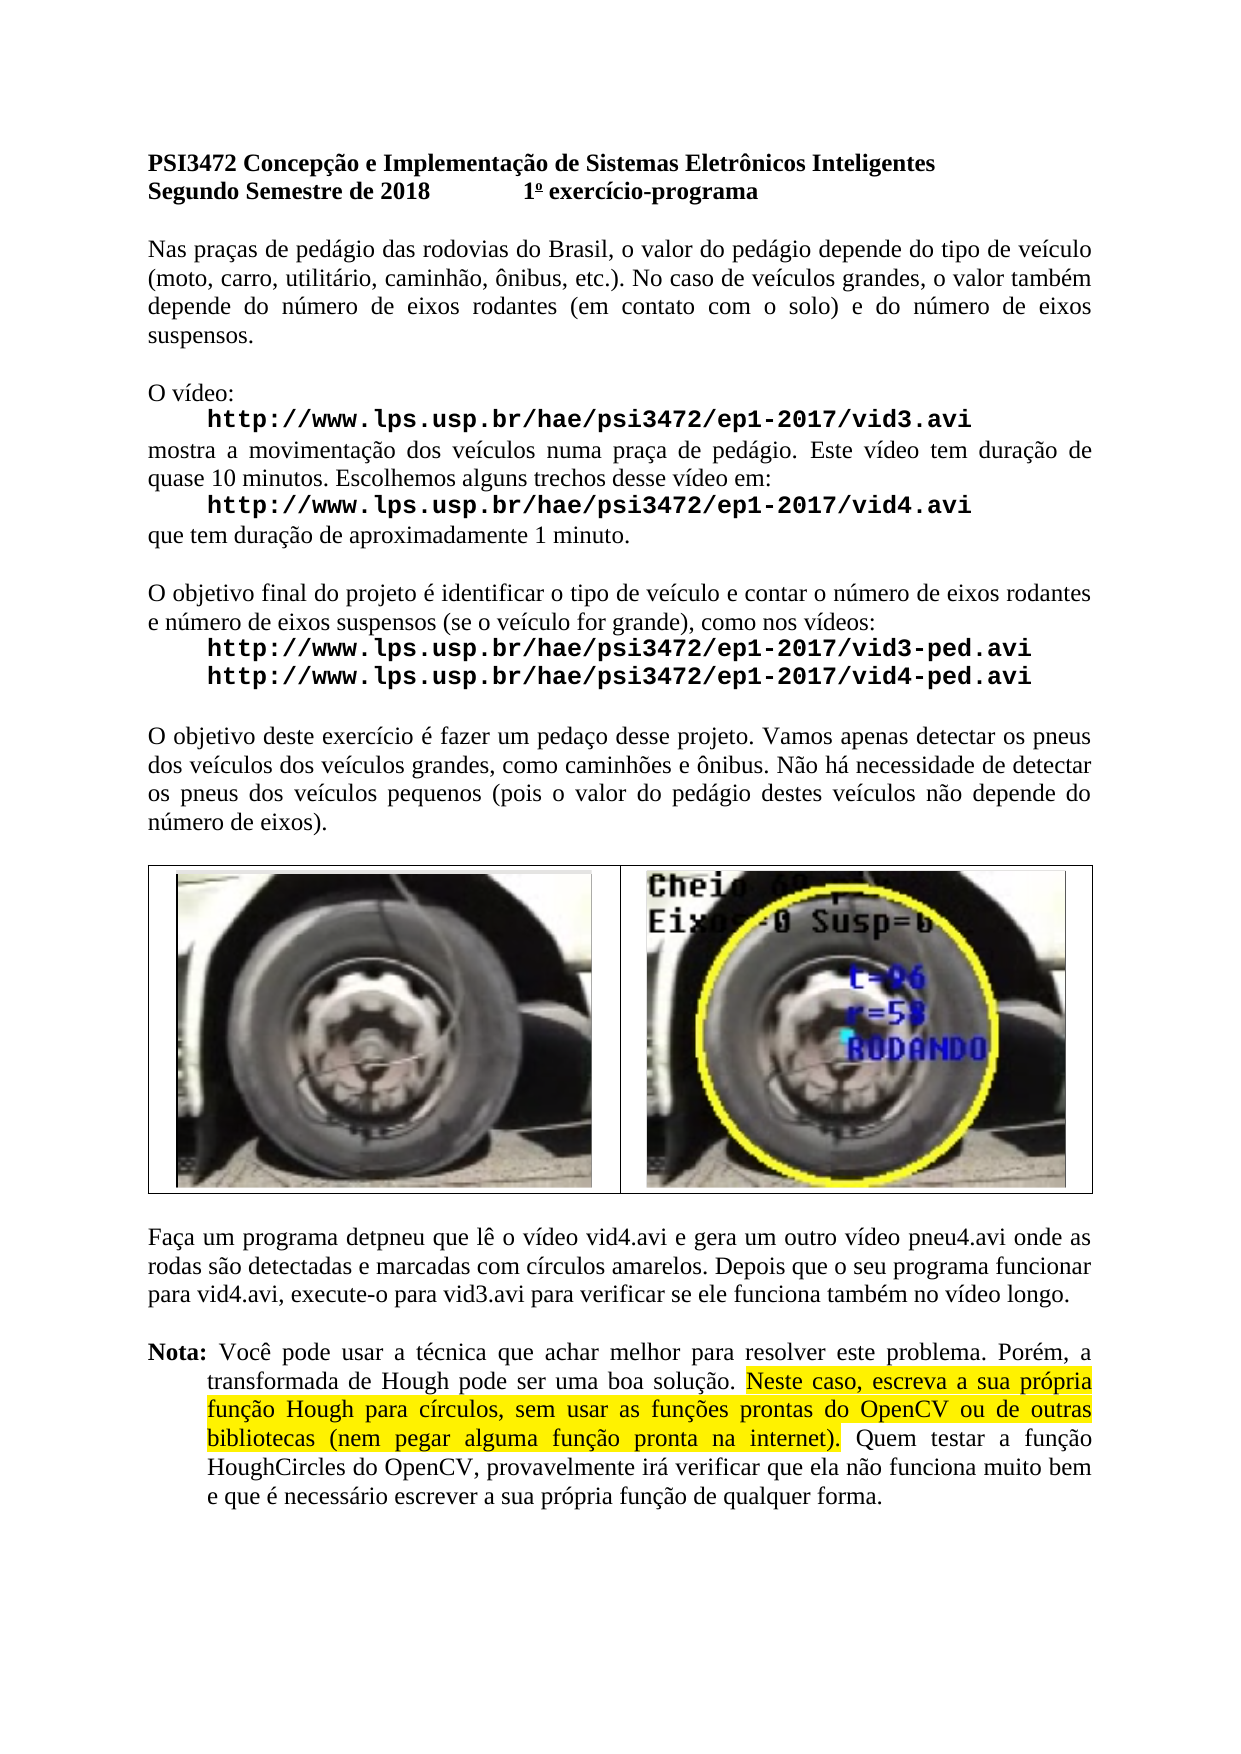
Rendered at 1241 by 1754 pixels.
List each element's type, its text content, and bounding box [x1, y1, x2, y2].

table_header [621, 866, 1092, 1193]
text http://www.lps.usp.br/hae/psi3472/ep1-2017/vid4-ped.avi [207, 664, 1092, 692]
picture [176, 870, 592, 1188]
text mostra a movimentação dos veículos numa praça de pedágio. Este vídeo tem duração de quase 10 minutos. Escolhemos alguns trechos desse vídeo em: [148, 435, 1092, 492]
table_header [149, 866, 620, 1193]
picture [646, 870, 1066, 1188]
text Faça um programa detpneu que lê o vídeo vid4.avi e gera um outro vídeo pneu4.avi onde as rodas são detectadas e marcadas com círculos amarelos. Depois que o seu programa funcionar para vid4.avi, execute-o para vid3.avi para verificar se ele funciona também no vídeo longo. [148, 1222, 1092, 1308]
text O objetivo deste exercício é fazer um pedaço desse projeto. Vamos apenas detectar os pneus dos veículos dos veículos grandes, como caminhões e ônibus. Não há necessidade de detectar os pneus dos veículos pequenos (pois o valor do pedágio destes veículos não depende do número de eixos). [148, 721, 1092, 836]
text Nas praças de pedágio das rodovias do Brasil, o valor do pedágio depende do tipo de veículo (moto, carro, utilitário, caminhão, ônibus, etc.). No caso de veículos grandes, o valor também depende do número de eixos rodantes (em contato com o solo) e do número de eixos suspensos. [148, 234, 1092, 349]
text que tem duração de aproximadamente 1 minuto. [148, 521, 1092, 549]
text http://www.lps.usp.br/hae/psi3472/ep1-2017/vid4.avi [207, 492, 1092, 521]
subtitle PSI3472 Concepção e Implementação de Sistemas Eletrônicos Inteligentes [148, 148, 1092, 176]
text Nota: Você pode usar a técnica que achar melhor para resolver este problema. Porém, a transformada de Hough pode ser uma boa solução. Neste caso, escreva a sua própria função Hough para círculos, sem usar as funções prontas do OpenCV ou de outras bibliotecas (nem pegar alguma função pronta na internet). Quem testar a função HoughCircles do OpenCV, provavelmente irá verificar que ela não funciona muito bem e que é necessário escrever a sua própria função de qualquer forma. [148, 1337, 1092, 1509]
text O objetivo final do projeto é identificar o tipo de veículo e contar o número de eixos rodantes e número de eixos suspensos (se o veículo for grande), como nos vídeos: [148, 578, 1092, 636]
text Segundo Semestre de 2018 1o exercício-programa [148, 176, 1092, 205]
text O vídeo: [148, 378, 1092, 406]
text http://www.lps.usp.br/hae/psi3472/ep1-2017/vid3.avi [207, 406, 1092, 435]
text http://www.lps.usp.br/hae/psi3472/ep1-2017/vid3-ped.avi [207, 636, 1092, 664]
